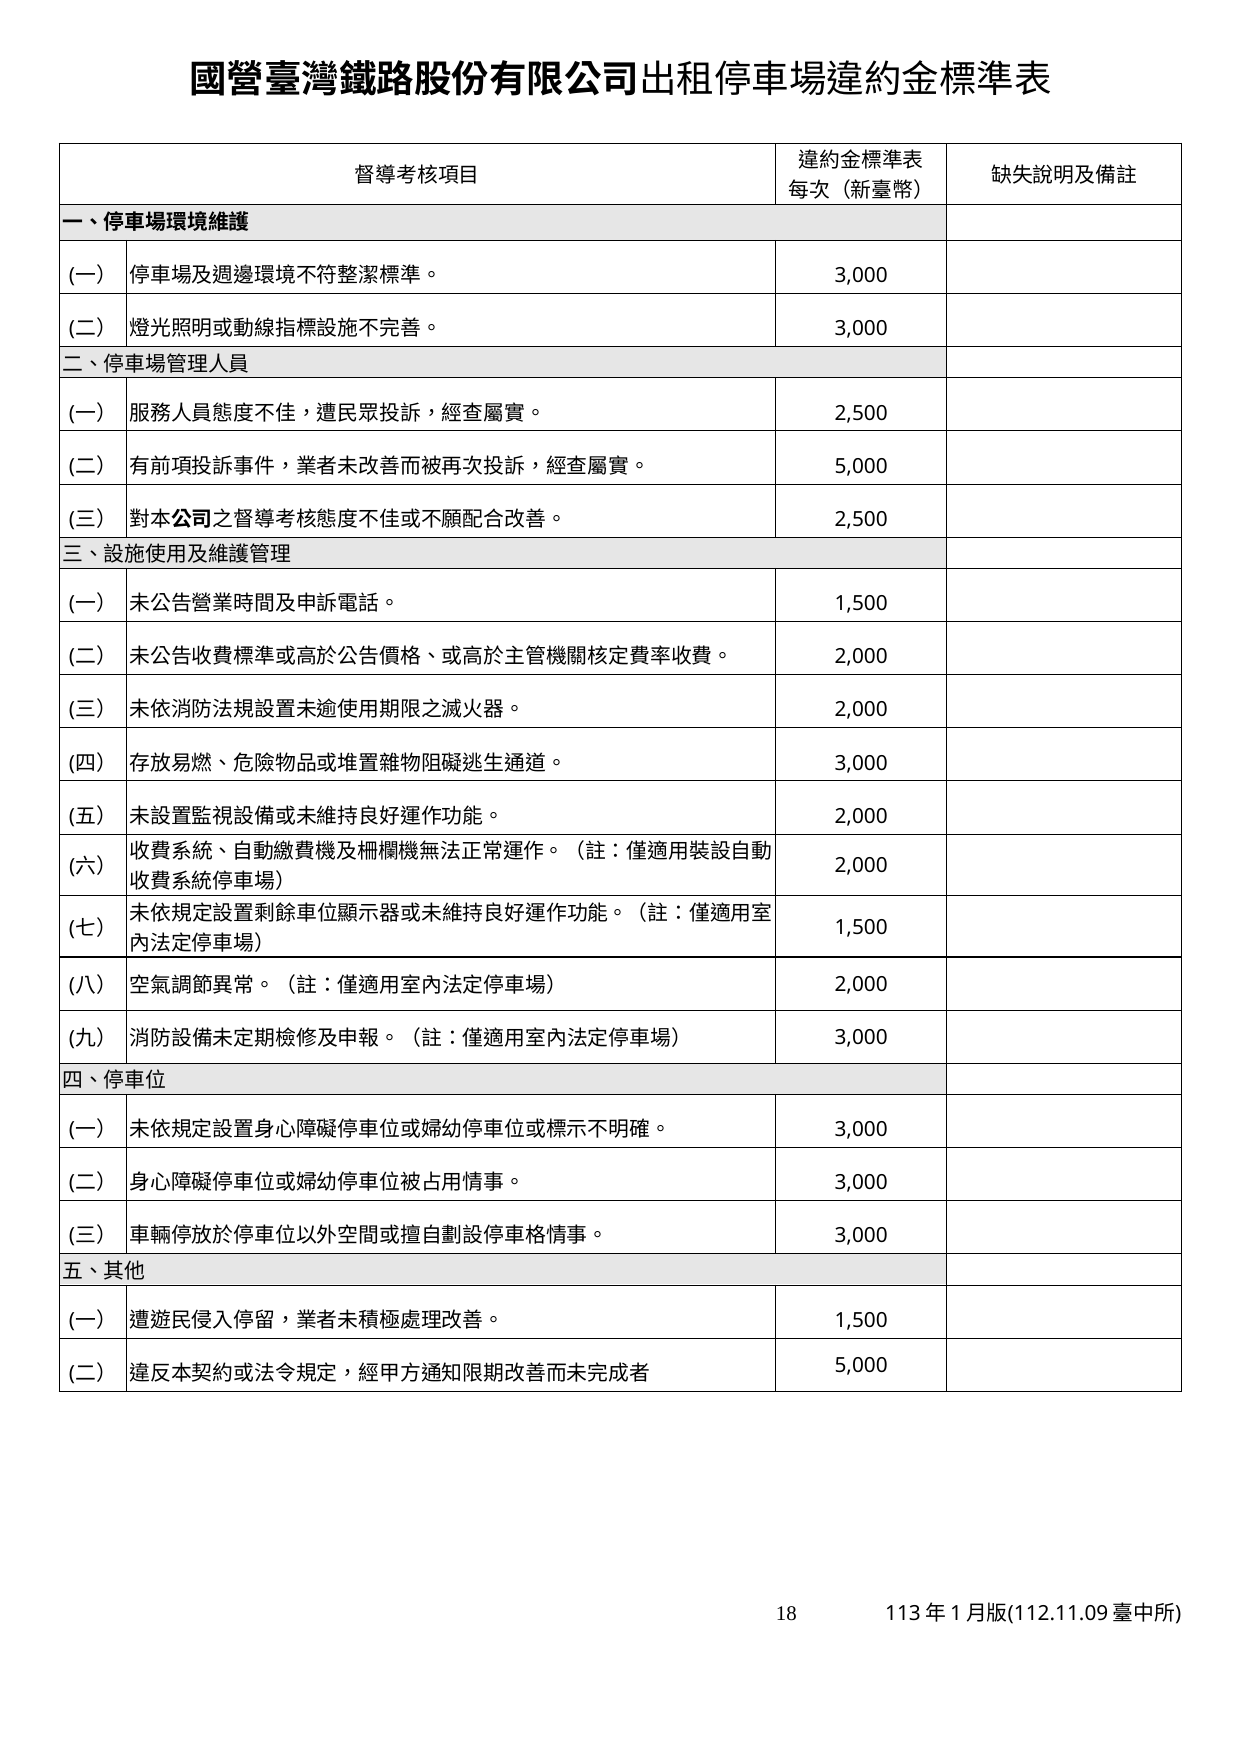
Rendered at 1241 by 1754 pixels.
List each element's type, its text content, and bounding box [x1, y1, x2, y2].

table_cell 五、其他 [60, 1254, 946, 1284]
table_cell 2,000 [776, 675, 946, 727]
table_cell [947, 1339, 1181, 1391]
table_cell [947, 835, 1181, 895]
table_cell 空氣調節異常。（註：僅適用室內法定停車場） [127, 958, 775, 1009]
table_cell [947, 1064, 1181, 1094]
table_cell (三） [60, 485, 126, 537]
table_cell 2,000 [776, 622, 946, 674]
table_cell [947, 1286, 1181, 1338]
table_cell 2,500 [776, 485, 946, 537]
table_cell (八） [60, 958, 126, 1009]
table_cell 3,000 [776, 728, 946, 780]
table_cell (二） [60, 1339, 126, 1391]
table_cell [947, 294, 1181, 346]
table_cell [947, 675, 1181, 727]
table_cell 身心障礙停車位或婦幼停車位被占用情事。 [127, 1148, 775, 1200]
table_cell (七） [60, 896, 126, 956]
table_cell [947, 431, 1181, 483]
table_cell 四、停車位 [60, 1064, 946, 1094]
table_cell (三） [60, 675, 126, 727]
table_cell (四） [60, 728, 126, 780]
table_cell 2,000 [776, 958, 946, 1009]
table_header 缺失說明及備註 [947, 144, 1181, 204]
table_cell 1,500 [776, 569, 946, 621]
table_header 違約金標準表 每次（新臺幣） [776, 144, 946, 204]
table_cell [947, 205, 1181, 240]
table_cell 對本公司之督導考核態度不佳或不願配合改善。 [127, 485, 775, 537]
table_cell 1,500 [776, 1286, 946, 1338]
table_cell (三） [60, 1201, 126, 1253]
table_cell 存放易燃、危險物品或堆置雜物阻礙逃生通道。 [127, 728, 775, 780]
table_cell 消防設備未定期檢修及申報。（註：僅適用室內法定停車場） [127, 1011, 775, 1063]
table_cell [947, 958, 1181, 1009]
table_cell [947, 485, 1181, 537]
table_cell (一） [60, 569, 126, 621]
table_cell [947, 622, 1181, 674]
table_cell (一） [60, 1286, 126, 1338]
table_cell 未公告營業時間及申訴電話。 [127, 569, 775, 621]
table_cell 3,000 [776, 1095, 946, 1147]
table_cell 燈光照明或動線指標設施不完善。 [127, 294, 775, 346]
table_cell 停車場及週邊環境不符整潔標準。 [127, 241, 775, 293]
table_cell 3,000 [776, 1011, 946, 1063]
table_cell 有前項投訴事件，業者未改善而被再次投訴，經查屬實。 [127, 431, 775, 483]
table_cell 車輛停放於停車位以外空間或擅自劃設停車格情事。 [127, 1201, 775, 1253]
table_cell [947, 1254, 1181, 1284]
table_cell 二、停車場管理人員 [60, 347, 946, 377]
table_cell 2,000 [776, 781, 946, 833]
table_cell 3,000 [776, 1148, 946, 1200]
table_cell 未設置監視設備或未維持良好運作功能。 [127, 781, 775, 833]
table_cell [947, 569, 1181, 621]
table_cell (二） [60, 431, 126, 483]
table_cell (六） [60, 835, 126, 895]
table_cell 1,500 [776, 896, 946, 956]
table_cell [947, 538, 1181, 568]
table_cell 5,000 [776, 1339, 946, 1391]
table_cell 3,000 [776, 241, 946, 293]
table_cell (一） [60, 241, 126, 293]
table_cell 服務人員態度不佳，遭民眾投訴，經查屬實。 [127, 378, 775, 430]
table_cell 三、設施使用及維護管理 [60, 538, 946, 568]
table_cell 未依規定設置剩餘車位顯示器或未維持良好運作功能。（註：僅適用室內法定停車場） [127, 896, 775, 956]
table_cell 2,500 [776, 378, 946, 430]
table_cell [947, 728, 1181, 780]
table_cell [947, 378, 1181, 430]
table_cell 未公告收費標準或高於公告價格、或高於主管機關核定費率收費。 [127, 622, 775, 674]
table_cell 一、停車場環境維護 [60, 205, 946, 240]
table_cell [947, 1148, 1181, 1200]
table_cell (二） [60, 622, 126, 674]
table_cell (一） [60, 378, 126, 430]
table_cell 收費系統、自動繳費機及柵欄機無法正常運作。（註：僅適用裝設自動收費系統停車場） [127, 835, 775, 895]
table_cell (二） [60, 1148, 126, 1200]
table_cell (二） [60, 294, 126, 346]
table_cell [947, 896, 1181, 956]
table_cell [947, 347, 1181, 377]
table_cell 未依規定設置身心障礙停車位或婦幼停車位或標示不明確。 [127, 1095, 775, 1147]
table_cell [947, 781, 1181, 833]
table_cell [947, 241, 1181, 293]
table_cell 遭遊民侵入停留，業者未積極處理改善。 [127, 1286, 775, 1338]
table_cell (一） [60, 1095, 126, 1147]
table_cell 5,000 [776, 431, 946, 483]
table_cell 3,000 [776, 1201, 946, 1253]
table_cell 3,000 [776, 294, 946, 346]
table_cell (九） [60, 1011, 126, 1063]
table_cell [947, 1201, 1181, 1253]
table_cell 違反本契約或法令規定，經甲方通知限期改善而未完成者 [127, 1339, 775, 1391]
table_cell (五） [60, 781, 126, 833]
table_cell [947, 1095, 1181, 1147]
table_cell [947, 1011, 1181, 1063]
text 國營臺灣鐵路股份有限公司出租停車場違約金標準表 [59, 59, 1181, 101]
table_cell 2,000 [776, 835, 946, 895]
table_header 督導考核項目 [60, 144, 775, 204]
table_cell 未依消防法規設置未逾使用期限之滅火器。 [127, 675, 775, 727]
